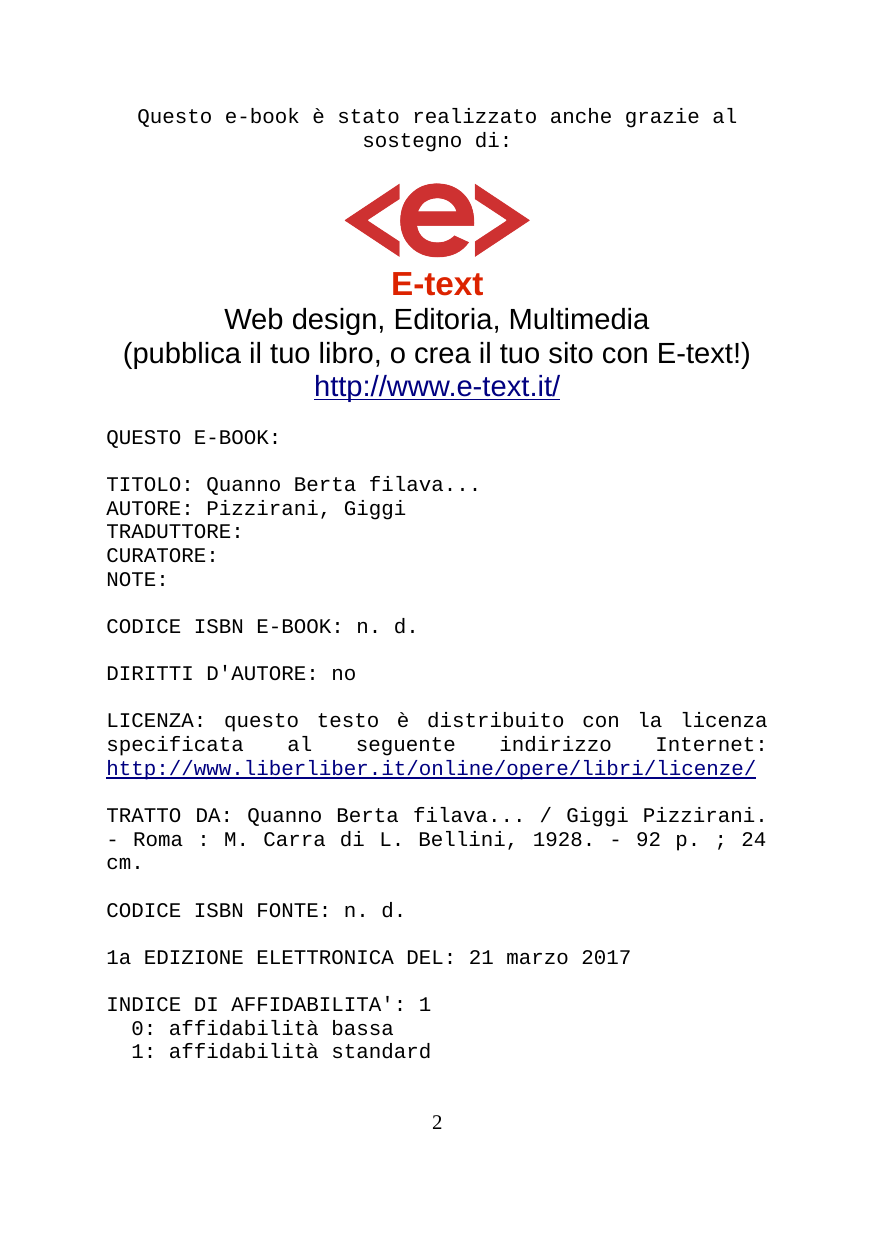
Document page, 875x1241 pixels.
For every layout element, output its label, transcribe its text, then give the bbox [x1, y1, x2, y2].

text QUESTO E-BOOK: [106, 427, 768, 450]
text TRADUTTORE: [106, 521, 768, 545]
text CURATORE: [106, 545, 768, 568]
text CODICE ISBN E-BOOK: n. d. [106, 616, 768, 639]
text DIRITTI D'AUTORE: no [106, 663, 768, 687]
text AUTORE: Pizzirani, Giggi [106, 498, 768, 521]
text TITOLO: Quanno Berta filava... [106, 474, 768, 498]
text NOTE: [106, 568, 768, 592]
text LICENZA: questo testo è distribuito con la licenza specificata al seguente indirizzo Internet: http://www.liberliber.it/online/opere/libri/licenze/ [106, 710, 768, 781]
text Questo e-book è stato realizzato anche grazie al sostegno di: [106, 106, 768, 153]
text E-text [106, 264, 768, 302]
text CODICE ISBN FONTE: n. d. [106, 899, 768, 923]
text Web design, Editoria, Multimedia [106, 302, 768, 336]
text 1: affidabilità standard [106, 1041, 768, 1065]
text INDICE DI AFFIDABILITA': 1 [106, 994, 768, 1018]
text 1a EDIZIONE ELETTRONICA DEL: 21 marzo 2017 [106, 947, 768, 971]
text (pubblica il tuo libro, o crea il tuo sito con E-text!) [106, 336, 768, 369]
text TRATTO DA: Quanno Berta filava... / Giggi Pizzirani. - Roma : M. Carra di L. Bellini, 1928. - 92 p. ; 24 cm. [106, 805, 768, 876]
picture [343, 183, 531, 258]
text 0: affidabilità bassa [106, 1018, 768, 1041]
text http://www.e-text.it/ [106, 369, 768, 403]
